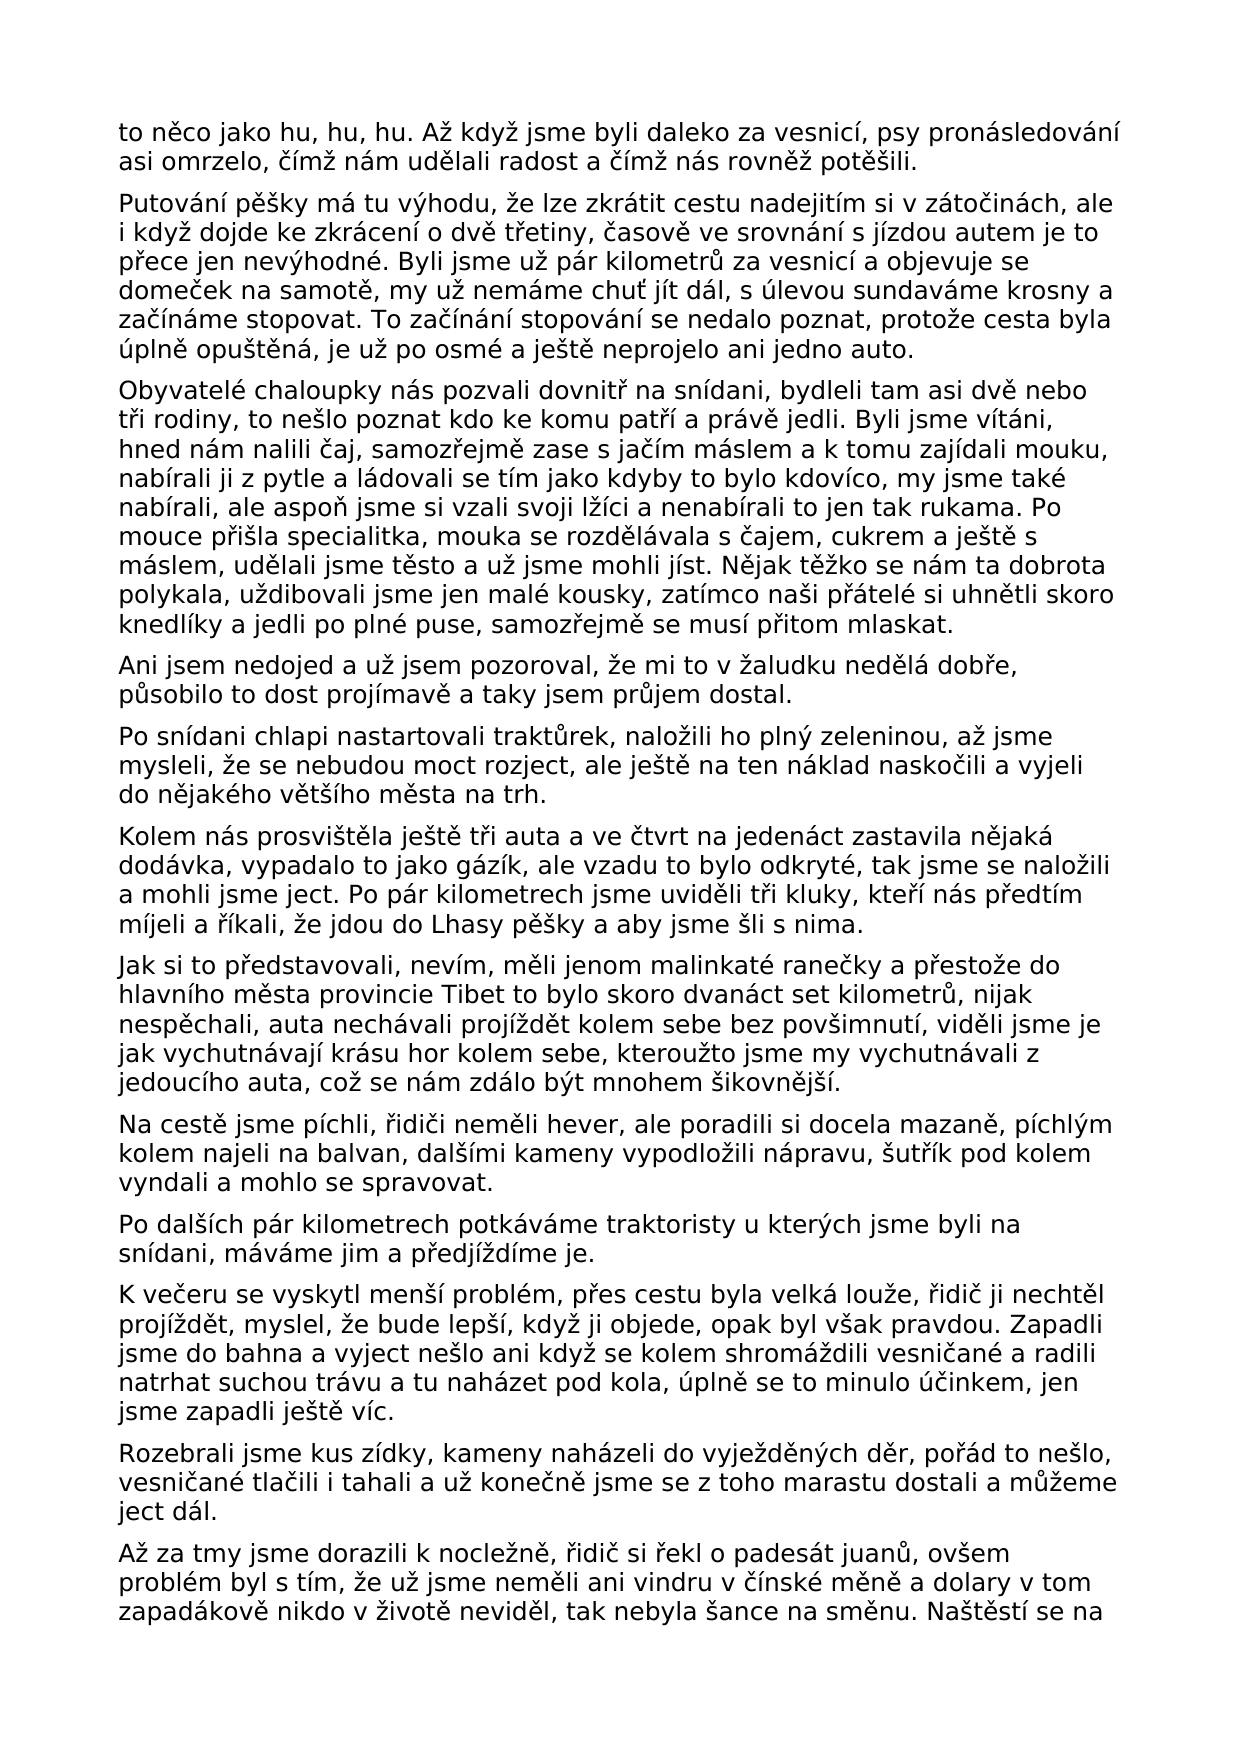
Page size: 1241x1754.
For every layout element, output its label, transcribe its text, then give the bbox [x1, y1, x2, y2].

text Jak si to představovali, nevím, měli jenom malinkaté ranečky a přestože do hlavního města provincie Tibet to bylo skoro dvanáct set kilometrů, nijak nespěchali, auta nechávali projíždět kolem sebe bez povšimnutí, viděli jsme je jak vychutnávají krásu hor kolem sebe, kteroužto jsme my vychutnávali z jedoucího auta, což se nám zdálo být mnohem šikovnější. [118, 951, 1122, 1097]
text Po dalších pár kilometrech potkáváme traktoristy u kterých jsme byli na snídani, máváme jim a předjíždíme je. [118, 1210, 1122, 1268]
text Po snídani chlapi nastartovali traktůrek, naložili ho plný zeleninou, až jsme mysleli, že se nebudou moct rozject, ale ještě na ten náklad naskočili a vyjeli do nějakého většího města na trh. [118, 722, 1122, 810]
text Na cestě jsme píchli, řidiči neměli hever, ale poradili si docela mazaně, píchlým kolem najeli na balvan, dalšími kameny vypodložili nápravu, šutřík pod kolem vyndali a mohlo se spravovat. [118, 1110, 1122, 1197]
text Obyvatelé chaloupky nás pozvali dovnitř na snídani, bydleli tam asi dvě nebo tři rodiny, to nešlo poznat kdo ke komu patří a právě jedli. Byli jsme vítáni, hned nám nalili čaj, samozřejmě zase s jačím máslem a k tomu zajídali mouku, nabírali ji z pytle a ládovali se tím jako kdyby to bylo kdovíco, my jsme také nabírali, ale aspoň jsme si vzali svoji lžíci a nenabírali to jen tak rukama. Po mouce přišla specialitka, mouka se rozdělávala s čajem, cukrem a ještě s máslem, udělali jsme těsto a už jsme mohli jíst. Nějak těžko se nám ta dobrota polykala, uždibovali jsme jen malé kousky, zatímco naši přátelé si uhnětli skoro knedlíky a jedli po plné puse, samozřejmě se musí přitom mlaskat. [118, 376, 1122, 639]
text to něco jako hu, hu, hu. Až když jsme byli daleko za vesnicí, psy pronásledování asi omrzelo, čímž nám udělali radost a čímž nás rovněž potěšili. [118, 118, 1122, 176]
text Ani jsem nedojed a už jsem pozoroval, že mi to v žaludku nedělá dobře, působilo to dost projímavě a taky jsem průjem dostal. [118, 651, 1122, 710]
text Putování pěšky má tu výhodu, že lze zkrátit cestu nadejitím si v zátočinách, ale i když dojde ke zkrácení o dvě třetiny, časově ve srovnání s jízdou autem je to přece jen nevýhodné. Byli jsme už pár kilometrů za vesnicí a objevuje se domeček na samotě, my už nemáme chuť jít dál, s úlevou sundaváme krosny a začínáme stopovat. To začínání stopování se nedalo poznat, protože cesta byla úplně opuštěná, je už po osmé a ještě neprojelo ani jedno auto. [118, 189, 1122, 364]
text K večeru se vyskytl menší problém, přes cestu byla velká louže, řidič ji nechtěl projíždět, myslel, že bude lepší, když ji objede, opak byl však pravdou. Zapadli jsme do bahna a vyject nešlo ani když se kolem shromáždili vesničané a radili natrhat suchou trávu a tu naházet pod kola, úplně se to minulo účinkem, jen jsme zapadli ještě víc. [118, 1281, 1122, 1426]
text Rozebrali jsme kus zídky, kameny naházeli do vyježděných děr, pořád to nešlo, vesničané tlačili i tahali a už konečně jsme se z toho marastu dostali a můžeme ject dál. [118, 1439, 1122, 1526]
text Kolem nás prosvištěla ještě tři auta a ve čtvrt na jedenáct zastavila nějaká dodávka, vypadalo to jako gázík, ale vzadu to bylo odkryté, tak jsme se naložili a mohli jsme ject. Po pár kilometrech jsme uviděli tři kluky, kteří nás předtím míjeli a říkali, že jdou do Lhasy pěšky a aby jsme šli s nima. [118, 822, 1122, 939]
text Až za tmy jsme dorazili k nocležně, řidič si řekl o padesát juanů, ovšem problém byl s tím, že už jsme neměli ani vindru v čínské měně a dolary v tom zapadákově nikdo v životě neviděl, tak nebyla šance na směnu. Naštěstí se na [118, 1539, 1122, 1626]
